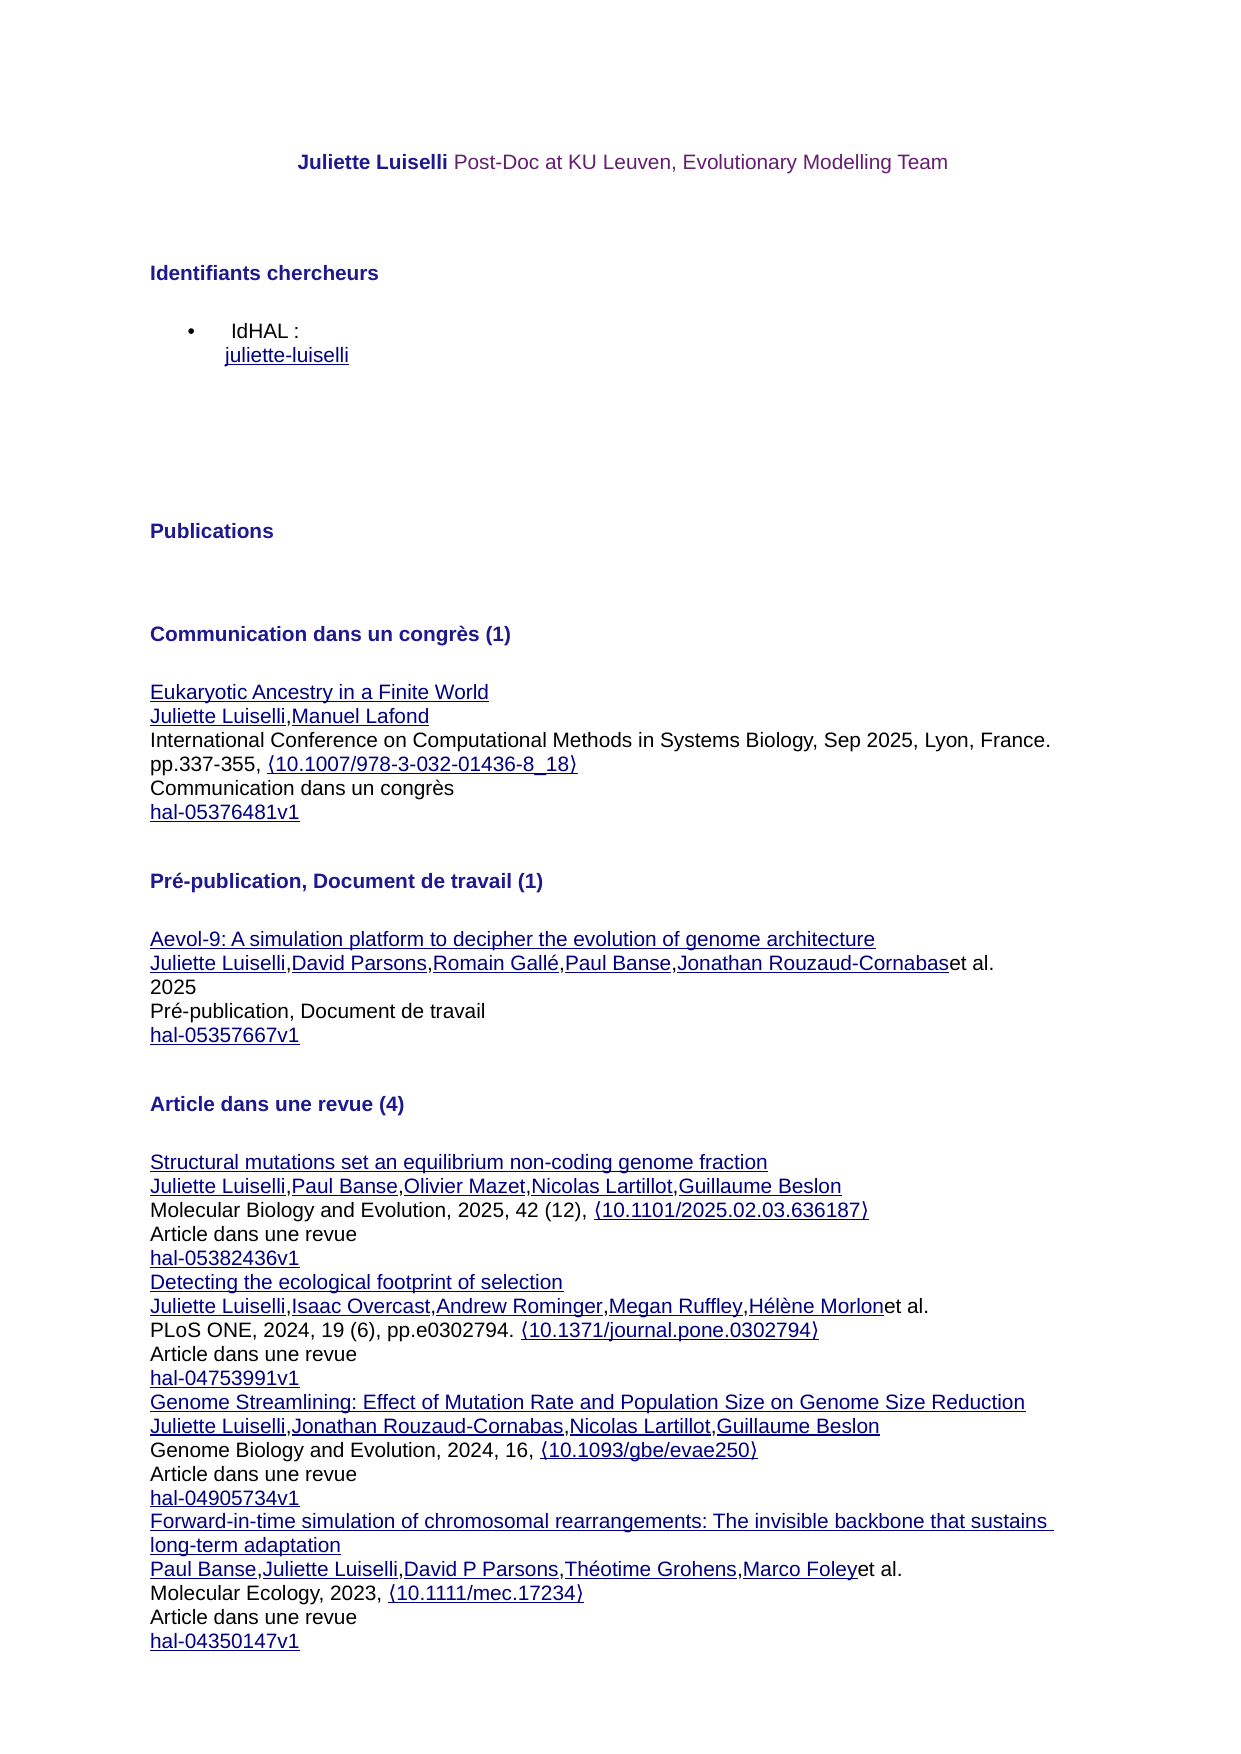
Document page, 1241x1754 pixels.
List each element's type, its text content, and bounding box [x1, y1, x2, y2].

table_header Eukaryotic Ancestry in a Finite World Juliette Luiselli,Manuel Lafond International Conference on Computational Methods in Systems Biology, Sep 2025, Lyon, France. pp.337-355, ⟨10.1007/978-3-032-01436-8_18⟩ Communication dans un congrès hal-05376481v1 [150, 680, 1090, 824]
subtitle Communication dans un congrès (1) [150, 622, 1090, 646]
table_cell Genome Streamlining: Effect of Mutation Rate and Population Size on Genome Size Reduction Juliette Luiselli,Jonathan Rouzaud-Cornabas,Nicolas Lartillot,Guillaume Beslon Genome Biology and Evolution, 2024, 16, ⟨10.1093/gbe/evae250⟩ Article dans une revue hal-04905734v1 [150, 1390, 1090, 1509]
subtitle Identifiants chercheurs [150, 260, 1090, 284]
list IdHAL : [187, 319, 1090, 343]
subtitle Publications [150, 519, 1090, 543]
list juliette-luiselli [187, 343, 1090, 367]
table_header Aevol-9: A simulation platform to decipher the evolution of genome architecture Juliette Luiselli,David Parsons,Romain Gallé,Paul Banse,Jonathan Rouzaud-Cornabaset al. 2025 Pré-publication, Document de travail hal-05357667v1 [150, 927, 1090, 1047]
subtitle Article dans une revue (4) [150, 1092, 1090, 1116]
subtitle Pré-publication, Document de travail (1) [150, 869, 1090, 893]
subtitle Juliette Luiselli Post-Doc at KU Leuven, Evolutionary Modelling Team [150, 150, 1090, 174]
table_header Structural mutations set an equilibrium non-coding genome fraction Juliette Luiselli,Paul Banse,Olivier Mazet,Nicolas Lartillot,Guillaume Beslon Molecular Biology and Evolution, 2025, 42 (12), ⟨10.1101/2025.02.03.636187⟩ Article dans une revue hal-05382436v1 [150, 1150, 1090, 1270]
table_cell Detecting the ecological footprint of selection Juliette Luiselli,Isaac Overcast,Andrew Rominger,Megan Ruffley,Hélène Morlonet al. PLoS ONE, 2024, 19 (6), pp.e0302794. ⟨10.1371/journal.pone.0302794⟩ Article dans une revue hal-04753991v1 [150, 1270, 1090, 1389]
table_cell Forward‐in‐time simulation of chromosomal rearrangements: The invisible backbone that sustains long‐term adaptation Paul Banse,Juliette Luiselli,David P Parsons,Théotime Grohens,Marco Foleyet al. Molecular Ecology, 2023, ⟨10.1111/mec.17234⟩ Article dans une revue hal-04350147v1 [150, 1509, 1090, 1653]
